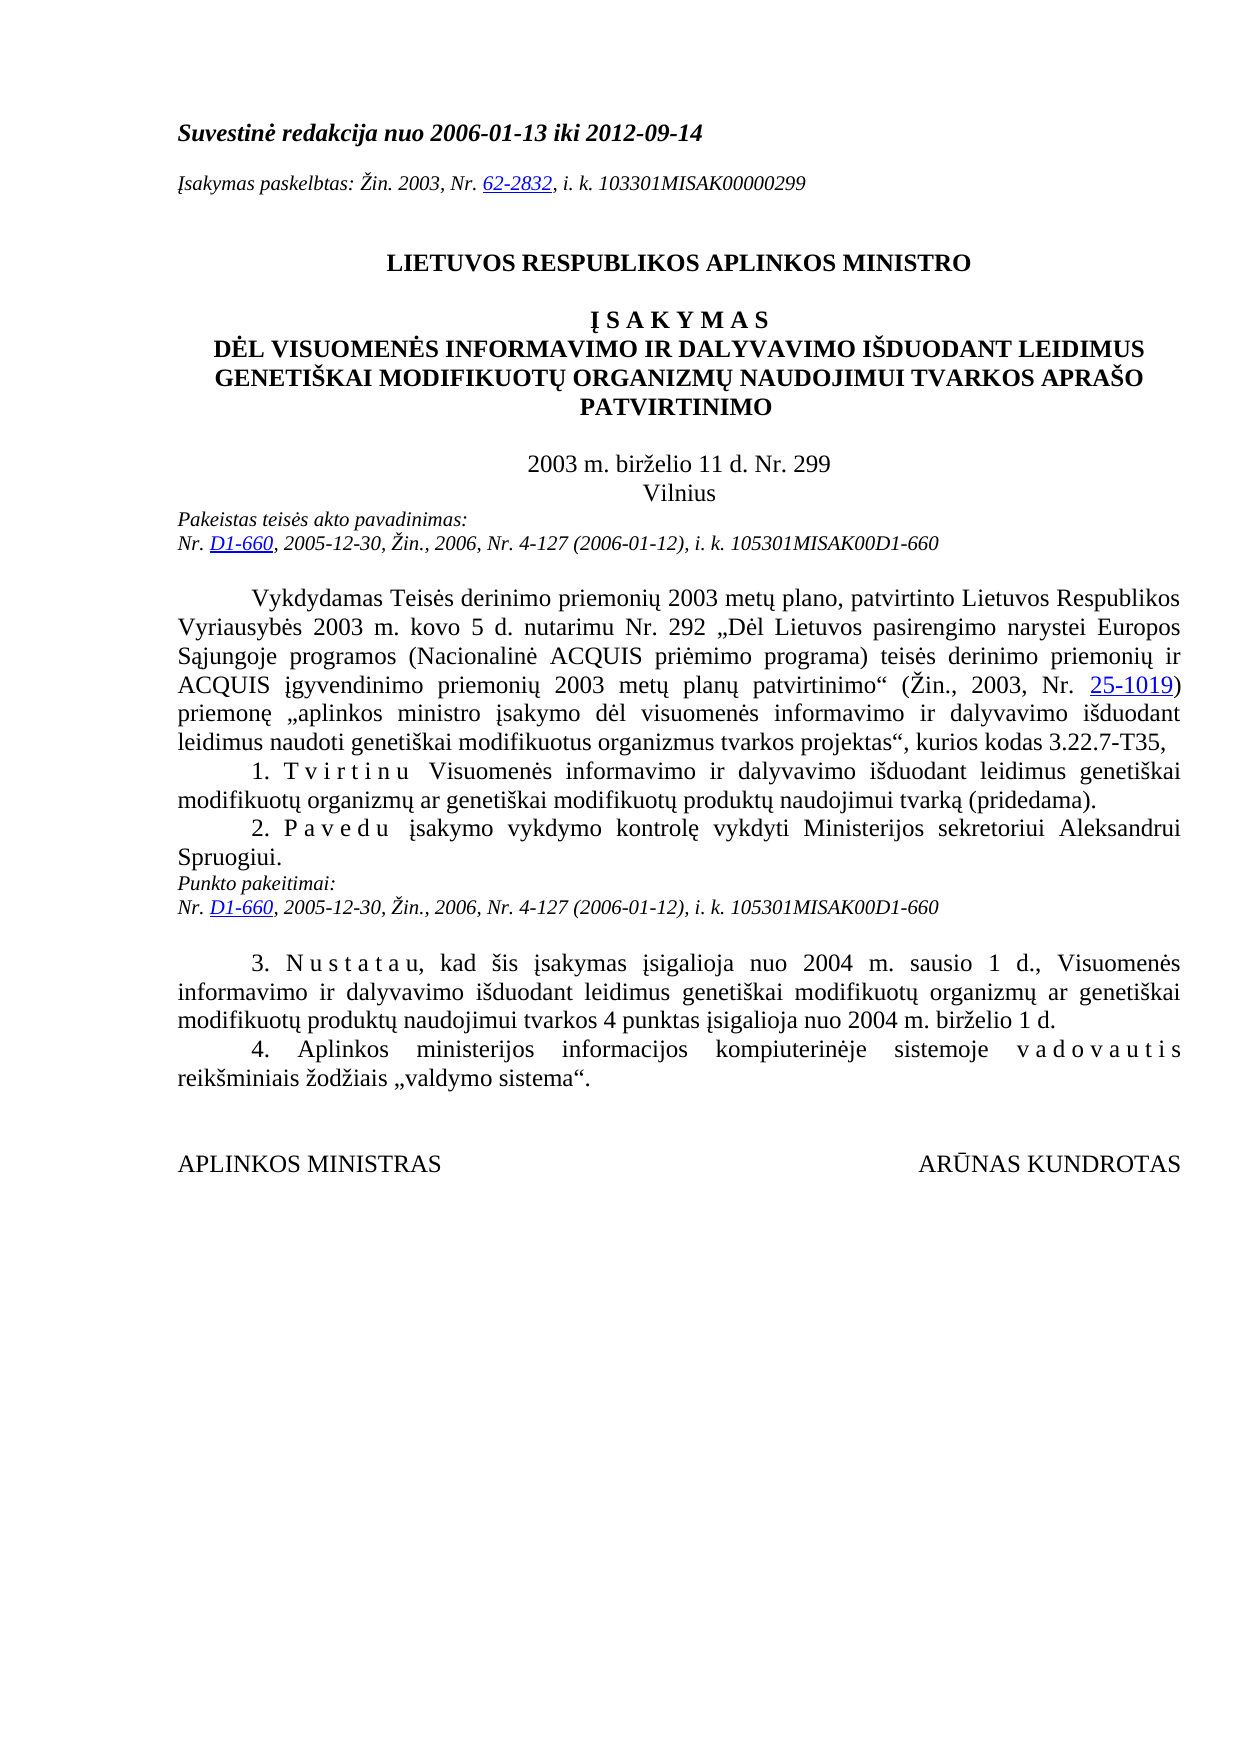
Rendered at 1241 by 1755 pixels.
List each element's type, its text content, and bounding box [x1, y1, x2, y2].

text Punkto pakeitimai: [177, 871, 1181, 895]
text Į S A K Y M A S [177, 305, 1181, 334]
text Įsakymas paskelbtas: Žin. 2003, Nr. 62-2832, i. k. 103301MISAK00000299 [177, 171, 1181, 195]
text Suvestinė redakcija nuo 2006-01-13 iki 2012-09-14 [177, 118, 1181, 147]
text 1. Tvirtinu Visuomenės informavimo ir dalyvavimo išduodant leidimus genetiškai modifikuotų organizmų ar genetiškai modifikuotų produktų naudojimui tvarką (pridedama). [177, 756, 1181, 813]
text Vykdydamas Teisės derinimo priemonių 2003 metų plano, patvirtinto Lietuvos Respublikos Vyriausybės 2003 m. kovo 5 d. nutarimu Nr. 292 „Dėl Lietuvos pasirengimo narystei Europos Sąjungoje programos (Nacionalinė ACQUIS priėmimo programa) teisės derinimo priemonių ir ACQUIS įgyvendinimo priemonių 2003 metų planų patvirtinimo“ (Žin., 2003, Nr. 25-1019) priemonę „aplinkos ministro įsakymo dėl visuomenės informavimo ir dalyvavimo išduodant leidimus naudoti genetiškai modifikuotus organizmus tvarkos projektas“, kurios kodas 3.22.7-T35, [177, 583, 1181, 756]
text Vilnius [177, 478, 1181, 507]
text Nr. D1-660, 2005-12-30, Žin., 2006, Nr. 4-127 (2006-01-12), i. k. 105301MISAK00D1-660 [177, 531, 1181, 555]
text LIETUVOS RESPUBLIKOS APLINKOS MINISTRO [177, 248, 1181, 277]
text Nr. D1-660, 2005-12-30, Žin., 2006, Nr. 4-127 (2006-01-12), i. k. 105301MISAK00D1-660 [177, 895, 1181, 919]
text 3. Nustatau, kad šis įsakymas įsigalioja nuo 2004 m. sausio 1 d., Visuomenės informavimo ir dalyvavimo išduodant leidimus genetiškai modifikuotų organizmų ar genetiškai modifikuotų produktų naudojimui tvarkos 4 punktas įsigalioja nuo 2004 m. birželio 1 d. [177, 948, 1181, 1034]
text 2003 m. birželio 11 d. Nr. 299 [177, 449, 1181, 478]
text DĖL VISUOMENĖS INFORMAVIMO IR DALYVAVIMO IŠDUODANT LEIDIMUS GENETIŠKAI MODIFIKUOTŲ ORGANIZMŲ NAUDOJIMUI TVARKOS APRAŠO PATVIRTINIMO [177, 334, 1181, 420]
text APLINKOS MINISTRAS ARŪNAS KUNDROTAS [177, 1149, 1181, 1178]
text 2. Pavedu įsakymo vykdymo kontrolę vykdyti Ministerijos sekretoriui Aleksandrui Spruogiui. [177, 813, 1181, 871]
text 4. Aplinkos ministerijos informacijos kompiuterinėje sistemoje vadovautis reikšminiais žodžiais „valdymo sistema“. [177, 1034, 1181, 1092]
text Pakeistas teisės akto pavadinimas: [177, 507, 1181, 531]
